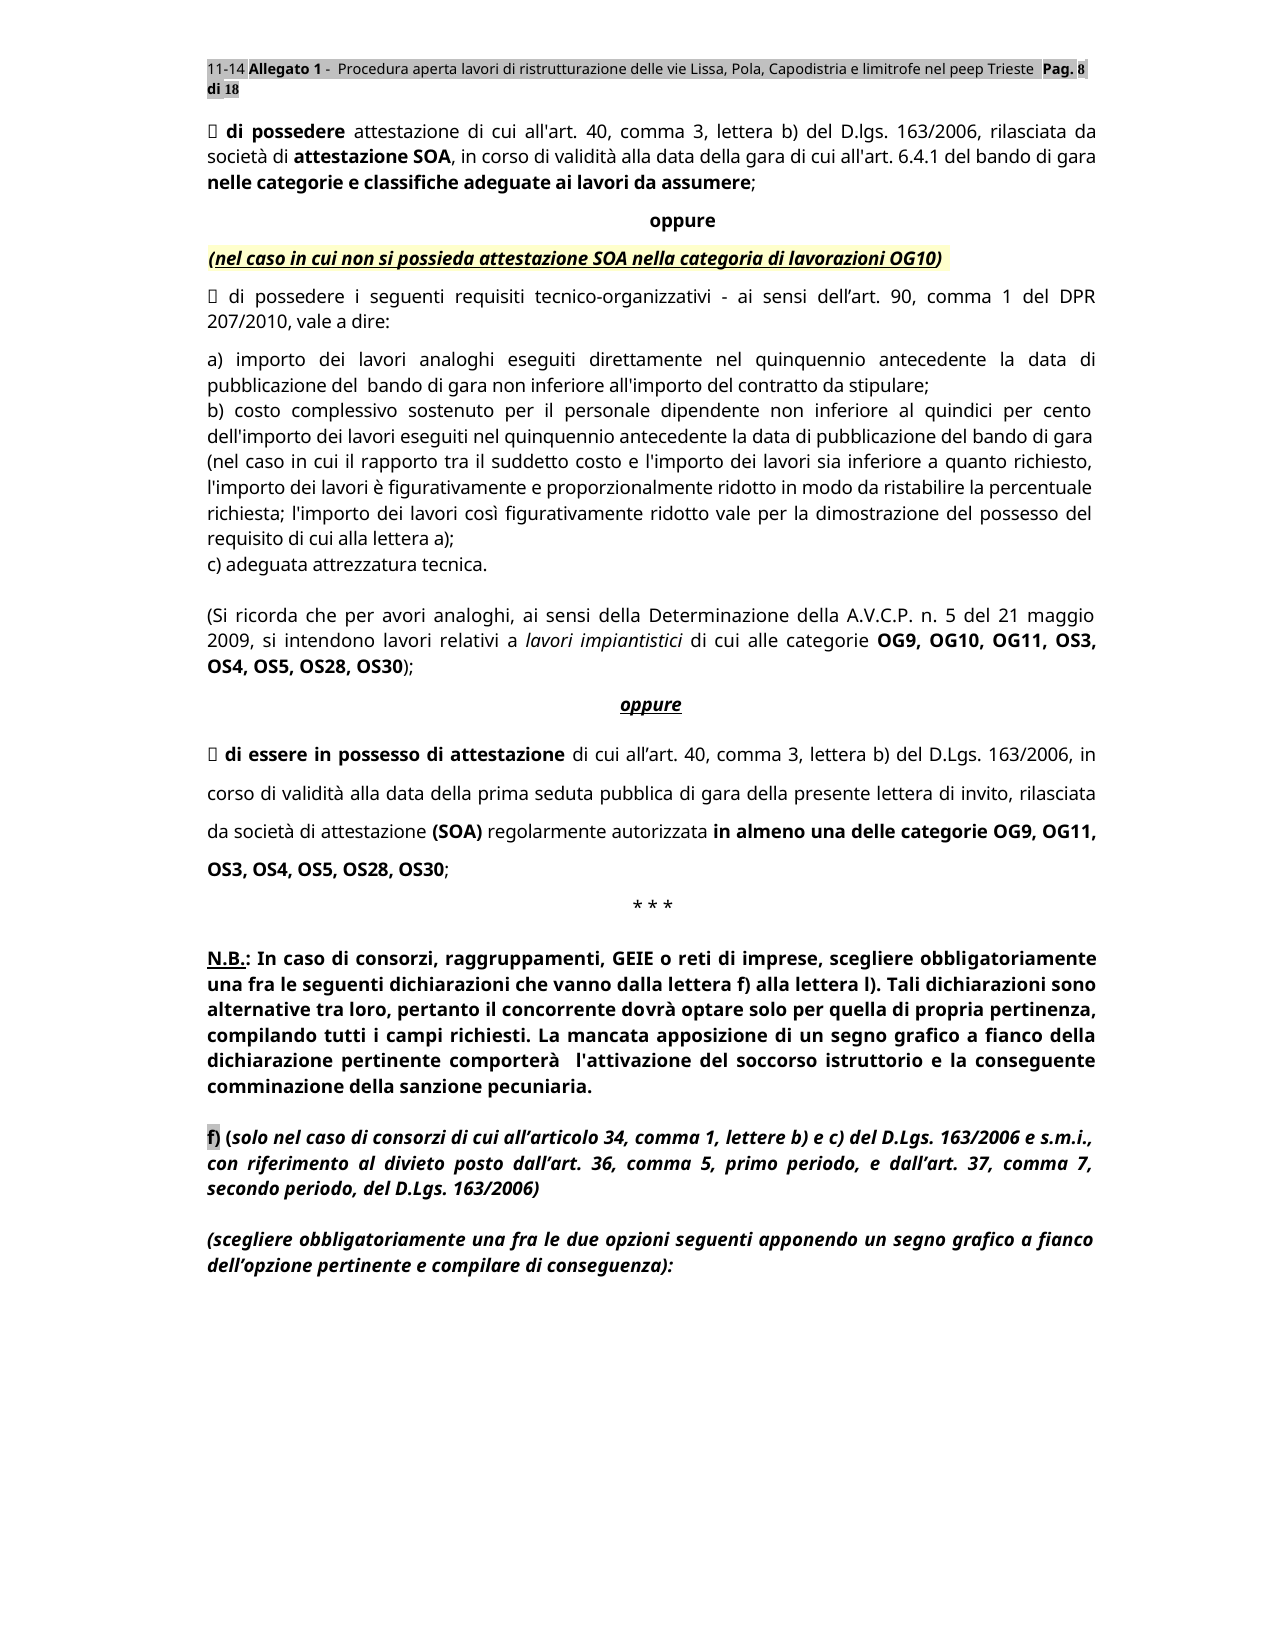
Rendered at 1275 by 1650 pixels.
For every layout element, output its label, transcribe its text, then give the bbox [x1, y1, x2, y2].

list  di possedere i seguenti requisiti tecnico-organizzativi - ai sensi dell’art. 90, comma 1 del DPR 207/2010, vale a dire: [207, 283, 1097, 334]
text  di essere in possesso di attestazione di cui all’art. 40, comma 3, lettera b) del D.Lgs. 163/2006, in corso di validità alla data della prima seduta pubblica di gara della presente lettera di invito, rilasciata da società di attestazione (SOA) regolarmente autorizzata in almeno una delle categorie OG9, OG11, OS3, OS4, OS5, OS28, OS30; [207, 742, 1097, 882]
text * * * [208, 895, 1097, 920]
text N.B.: In caso di consorzi, raggruppamenti, GEIE o reti di imprese, scegliere obbligatoriamente una fra le seguenti dichiarazioni che vanno dalla lettera f) alla lettera l). Tali dichiarazioni sono alternative tra loro, pertanto il concorrente dovrà optare solo per quella di propria pertinenza, compilando tutti i campi richiesti. La mancata apposizione di un segno grafico a fianco della dichiarazione pertinente comporterà l'attivazione del soccorso istruttorio e la conseguente comminazione della sanzione pecuniaria. [207, 946, 1097, 1099]
list  di possedere attestazione di cui all'art. 40, comma 3, lettera b) del D.lgs. 163/2006, rilasciata da società di attestazione SOA, in corso di validità alla data della gara di cui all'art. 6.4.1 del bando di gara nelle categorie e classifiche adeguate ai lavori da assumere; [207, 118, 1097, 195]
text oppure [208, 207, 1097, 233]
text f) (solo nel caso di consorzi di cui all’articolo 34, comma 1, lettere b) e c) del D.Lgs. 163/2006 e s.m.i., con riferimento al divieto posto dall’art. 36, comma 5, primo periodo, e dall’art. 37, comma 7, secondo periodo, del D.Lgs. 163/2006) [207, 1124, 1097, 1201]
text (Si ricorda che per avori analoghi, ai sensi della Determinazione della A.V.C.P. n. 5 del 21 maggio 2009, si intendono lavori relativi a lavori impiantistici di cui alle categorie OG9, OG10, OG11, OS3, OS4, OS5, OS28, OS30); [207, 602, 1097, 678]
text a) importo dei lavori analoghi eseguiti direttamente nel quinquennio antecedente la data di pubblicazione del bando di gara non inferiore all'importo del contratto da stipulare; [207, 347, 1097, 398]
text oppure [207, 691, 1097, 717]
text c) adeguata attrezzatura tecnica. [207, 551, 1093, 576]
text (scegliere obbligatoriamente una fra le due opzioni seguenti apponendo un segno grafico a fianco dell’opzione pertinente e compilare di conseguenza): [207, 1226, 1097, 1277]
text b) costo complessivo sostenuto per il personale dipendente non inferiore al quindici per cento dell'importo dei lavori eseguiti nel quinquennio antecedente la data di pubblicazione del bando di gara (nel caso in cui il rapporto tra il suddetto costo e l'importo dei lavori sia inferiore a quanto richiesto, l'importo dei lavori è figurativamente e proporzionalmente ridotto in modo da ristabilire la percentuale richiesta; l'importo dei lavori così figurativamente ridotto vale per la dimostrazione del possesso del requisito di cui alla lettera a); [207, 398, 1093, 551]
text (nel caso in cui non si possieda attestazione SOA nella categoria di lavorazioni OG10) [208, 245, 1097, 271]
